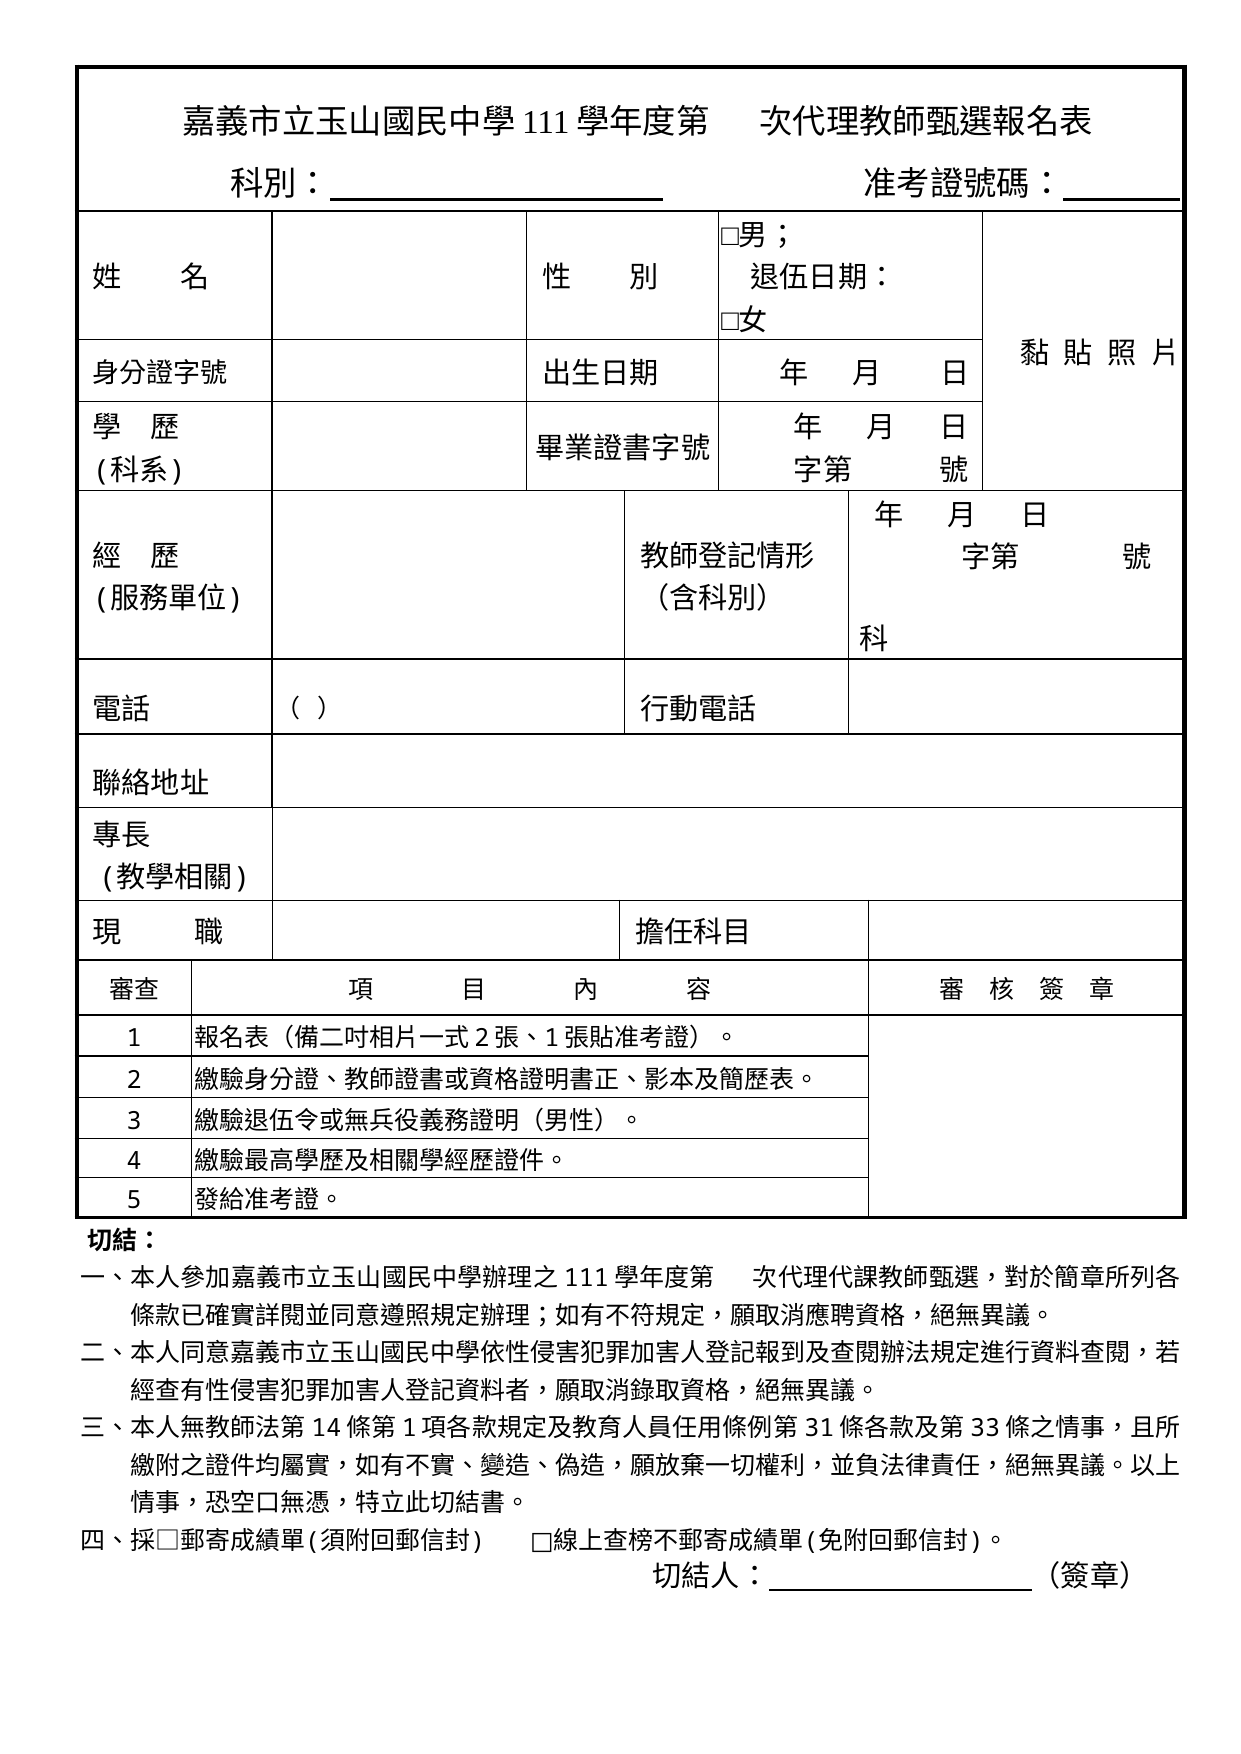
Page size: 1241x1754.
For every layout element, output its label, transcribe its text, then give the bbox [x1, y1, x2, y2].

table_cell 審 核 簽 章 [869, 961, 1182, 1014]
table_cell 1 [79, 1016, 191, 1055]
table_cell 現 職 [79, 901, 272, 959]
table_cell 學 歷 (科系) [79, 402, 271, 490]
table_cell [849, 660, 1182, 733]
table_cell 性 別 [527, 212, 718, 339]
table_cell 3 [79, 1098, 191, 1138]
table_cell [273, 901, 619, 959]
table_cell 年 月 日 字第 號 科 [849, 491, 1182, 658]
table_cell 專長 (教學相關) [79, 808, 272, 899]
table_cell [869, 901, 1182, 959]
table_cell 發給准考證。 [192, 1178, 868, 1216]
table_cell 項 目 內 容 [192, 961, 868, 1014]
table_cell [273, 402, 526, 490]
table_cell 畢業證書字號 [527, 402, 718, 490]
table_cell （ ） [273, 660, 624, 733]
table_cell 繳驗退伍令或無兵役義務證明（男性）。 [192, 1098, 868, 1138]
table_cell 4 [79, 1139, 191, 1177]
table_cell 經 歷 (服務單位) [79, 491, 271, 658]
table_cell 電話 [79, 660, 271, 733]
table_cell 身分證字號 [79, 340, 271, 401]
table_cell 姓 名 [79, 212, 271, 339]
table_cell 切結： 一、本人參加嘉義市立玉山國民中學辦理之111學年度第 次代理代課教師甄選，對於簡章所列各條款已確實詳閱並同意遵照規定辦理；如有不符規定，願取消應聘資格，絕無異議。 二、本人同意嘉義市立玉山國民中學依性侵害犯罪加害人登記報到及查閱辦法規定進行資料查閱，若經查有性侵害犯罪加害人登記資料者，願取消錄取資格，絕無異議。 三、本人無教師法第14條第1項各款規定及教育人員任用條例第31條各款及第33條之情事，且所繳附之證件均屬實，如有不實、變造、偽造，願放棄一切權利，並負法律責任，絕無異議。以上情事，恐空口無憑，特立此切結書。 四、採□郵寄成績單(須附回郵信封) □線上查榜不郵寄成績單(免附回郵信封)。 切結人： （簽章） [77, 1219, 1184, 1594]
table_cell 5 [79, 1178, 191, 1216]
table_cell [273, 491, 624, 658]
table_cell [273, 212, 526, 339]
table_cell 繳驗最高學歷及相關學經歷證件。 [192, 1139, 868, 1177]
table_cell [273, 735, 1182, 807]
table_cell 聯絡地址 [79, 735, 271, 807]
table_cell □男； 退伍日期： □女 [719, 212, 982, 339]
table_cell 繳驗身分證、教師證書或資格證明書正、影本及簡歷表。 [192, 1057, 868, 1097]
table_cell 2 [79, 1057, 191, 1097]
table_cell 審查 [79, 961, 191, 1014]
table_cell 出生日期 [527, 340, 718, 401]
table_cell 報名表（備二吋相片一式2張、1張貼准考證）。 [192, 1016, 868, 1055]
table_cell [869, 1016, 1182, 1216]
table_cell 教師登記情形 （含科別） [625, 491, 848, 658]
table_cell [273, 340, 526, 401]
table_cell [273, 808, 1182, 899]
table_cell 黏 貼 照 片 [983, 212, 1182, 490]
table_cell 擔任科目 [620, 901, 868, 959]
table_cell 行動電話 [625, 660, 848, 733]
table_header 嘉義市立玉山國民中學111學年度第 次代理教師甄選報名表 科別： 准考證號碼： [79, 69, 1182, 210]
table_cell 年 月 日 [719, 340, 982, 401]
table_cell 年 月 日 字第 號 [719, 402, 982, 490]
